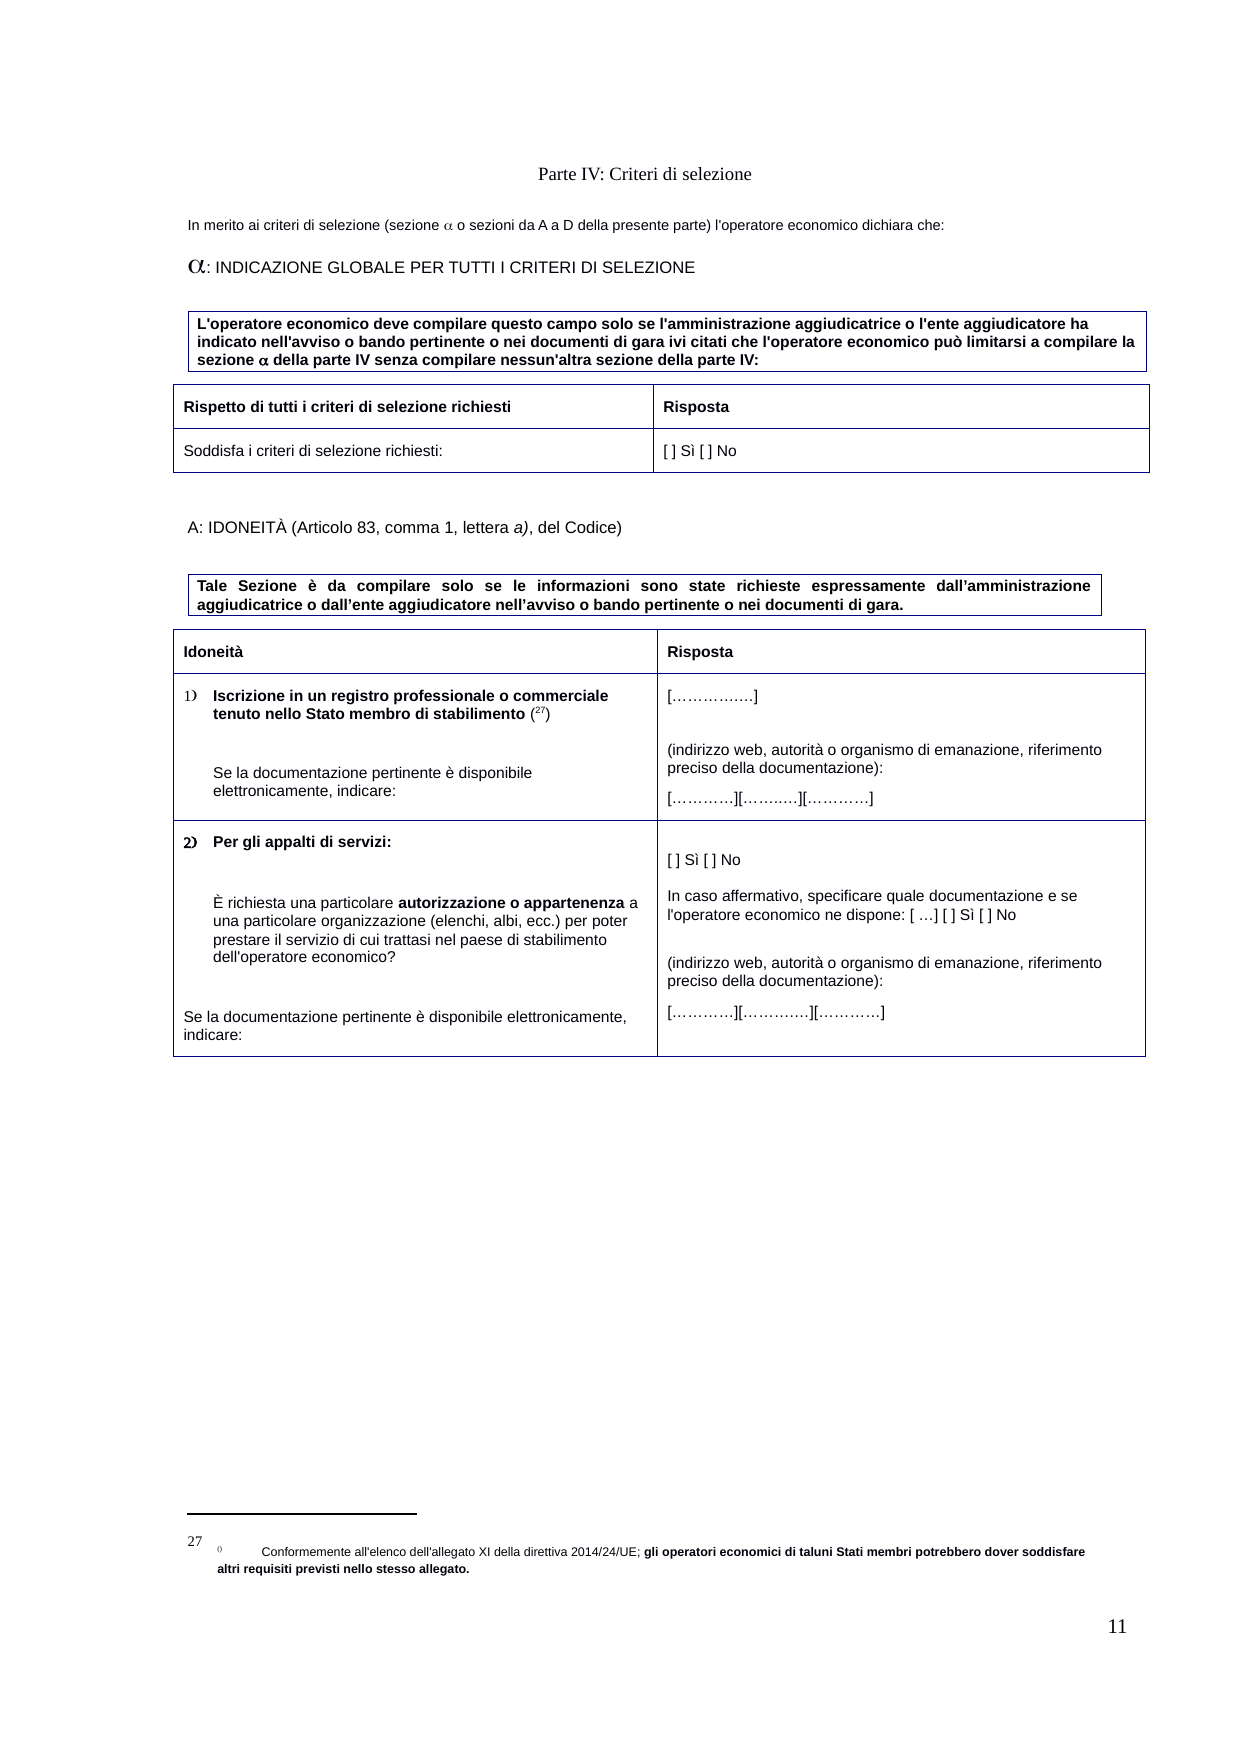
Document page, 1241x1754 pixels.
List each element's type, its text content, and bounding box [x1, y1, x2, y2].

title A: Idoneità (Articolo 83, comma 1, lettera a), del Codice) [187, 517, 1102, 537]
text Parte IV: Criteri di selezione [187, 162, 1102, 184]
text Tale Sezione è da compilare solo se le informazioni sono state richieste espressamente dall’amministrazione aggiudicatrice o dall’ente aggiudicatore nell’avviso o bando pertinente o nei documenti di gara. [189, 575, 1101, 615]
table_cell [………….…] (indirizzo web, autorità o organismo di emanazione, riferimento preciso della documentazione): […………][……..…][…………] [658, 674, 1145, 819]
table_cell Per gli appalti di servizi: È richiesta una particolare autorizzazione o appartenenza a una particolare organizzazione (elenchi, albi, ecc.) per poter prestare il servizio di cui trattasi nel paese di stabilimento dell'operatore economico? Se la documentazione pertinente è disponibile elettronicamente, indicare: [174, 821, 657, 1056]
table_header Rispetto di tutti i criteri di selezione richiesti [174, 385, 653, 428]
table_cell Soddisfa i criteri di selezione richiesti: [174, 429, 653, 472]
table_cell [ ] Sì [ ] No In caso affermativo, specificare quale documentazione e se l'operatore economico ne dispone: [ …] [ ] Sì [ ] No (indirizzo web, autorità o organismo di emanazione, riferimento preciso della documentazione): […………][……….…][…………] [658, 821, 1145, 1056]
table_cell [ ] Sì [ ] No [654, 429, 1149, 472]
table_header Risposta [658, 630, 1145, 673]
text In merito ai criteri di selezione (sezione  o sezioni da A a D della presente parte) l'operatore economico dichiara che: [187, 217, 1102, 234]
table_header Idoneità [174, 630, 657, 673]
table_cell Iscrizione in un registro professionale o commerciale tenuto nello Stato membro di stabilimento () Se la documentazione pertinente è disponibile elettronicamente, indicare: [174, 674, 657, 819]
table_header Risposta [654, 385, 1149, 428]
text L'operatore economico deve compilare questo campo solo se l'amministrazione aggiudicatrice o l'ente aggiudicatore ha indicato nell'avviso o bando pertinente o nei documenti di gara ivi citati che l'operatore economico può limitarsi a compilare la sezione  della parte IV senza compilare nessun'altra sezione della parte IV: [189, 312, 1146, 371]
title : Indicazione globale per tutti i criteri di selezione [187, 253, 1102, 279]
